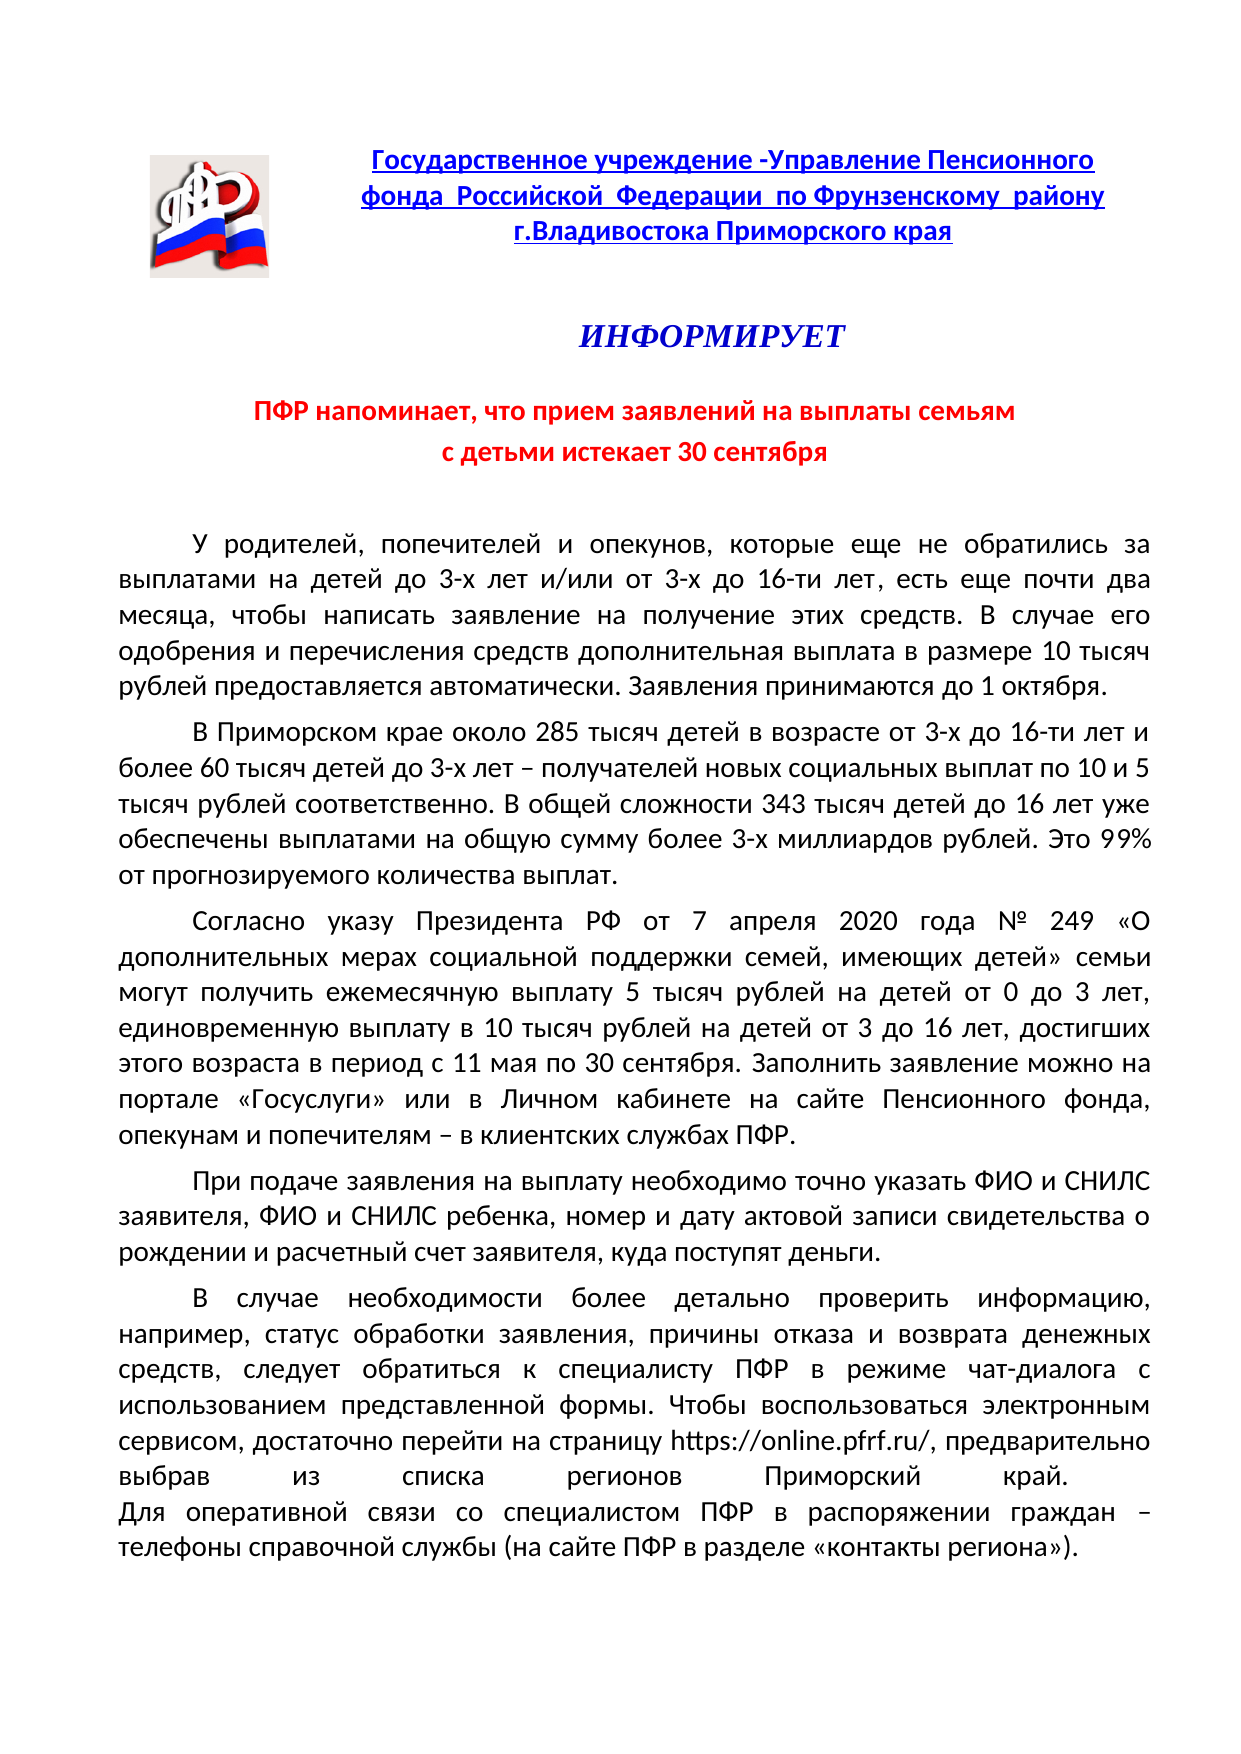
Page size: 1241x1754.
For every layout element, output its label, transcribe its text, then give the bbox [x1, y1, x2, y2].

text В Приморском крае около 285 тысяч детей в возрасте от 3-х до 16-ти лет и более 60 тысяч детей до 3-х лет – получателей новых социальных выплат по 10 и 5 тысяч рублей соответственно. В общей сложности 343 тысяч детей до 16 лет уже обеспечены выплатами на общую сумму более 3-х миллиардов рублей. Это 99% от прогнозируемого количества выплат. [118, 713, 1152, 892]
picture [149, 155, 270, 278]
table_header [107, 141, 323, 358]
text В случае необходимости более детально проверить информацию, например, статус обработки заявления, причины отказа и возврата денежных средств, следует обратиться к специалисту ПФР в режиме чат-диалога с использованием представленной формы. Чтобы воспользоваться электронным сервисом, достаточно перейти на страницу https://online.pfrf.ru/, предварительно выбрав из списка регионов Приморский край. Для оперативной связи со специалистом ПФР в распоряжении граждан​ – телефоны справочной службы (на сайте ПФР в разделе «контакты региона»). [118, 1279, 1152, 1564]
text Согласно указу Президента РФ от 7 апреля 2020 года № 249 «О дополнительных мерах социальной поддержки семей, имеющих детей» семьи могут получить ежемесячную выплату 5 тысяч рублей на детей от 0 до 3 лет, единовременную выплату в 10 тысяч рублей на детей от 3 до 16 лет, достигших этого возраста в период с 11 мая по 30 сентября. Заполнить заявление можно на портале «Госуслуги» или в Личном кабинете на сайте Пенсионного фонда, опекунам и попечителям – в клиентских службах ПФР. [118, 902, 1152, 1151]
text При подаче заявления на выплату необходимо точно указать ФИО и СНИЛС заявителя, ФИО и СНИЛС ребенка, номер и дату актовой записи свидетельства о рождении и расчетный счет заявителя, куда поступят деньги. [118, 1162, 1152, 1269]
text ПФР напоминает, что прием заявлений на выплаты семьям с детьми истекает 30 сентября [118, 392, 1152, 468]
text У родителей, попечителей и опекунов, которые еще не обратились за выплатами на детей до 3-х лет и/или от 3-х до 16-ти лет, есть еще почти два месяца, чтобы написать заявление на получение этих средств. В случае его одобрения и перечисления средств дополнительная выплата в размере 10 тысяч рублей предоставляется автоматически. Заявления принимаются до 1 октября. [118, 525, 1152, 703]
table_header Государственное учреждение -Управление Пенсионного фонда Российской Федерации по Фрунзенскому району г.Владивостока Приморского края ИНФОРМИРУЕТ [323, 141, 1143, 358]
